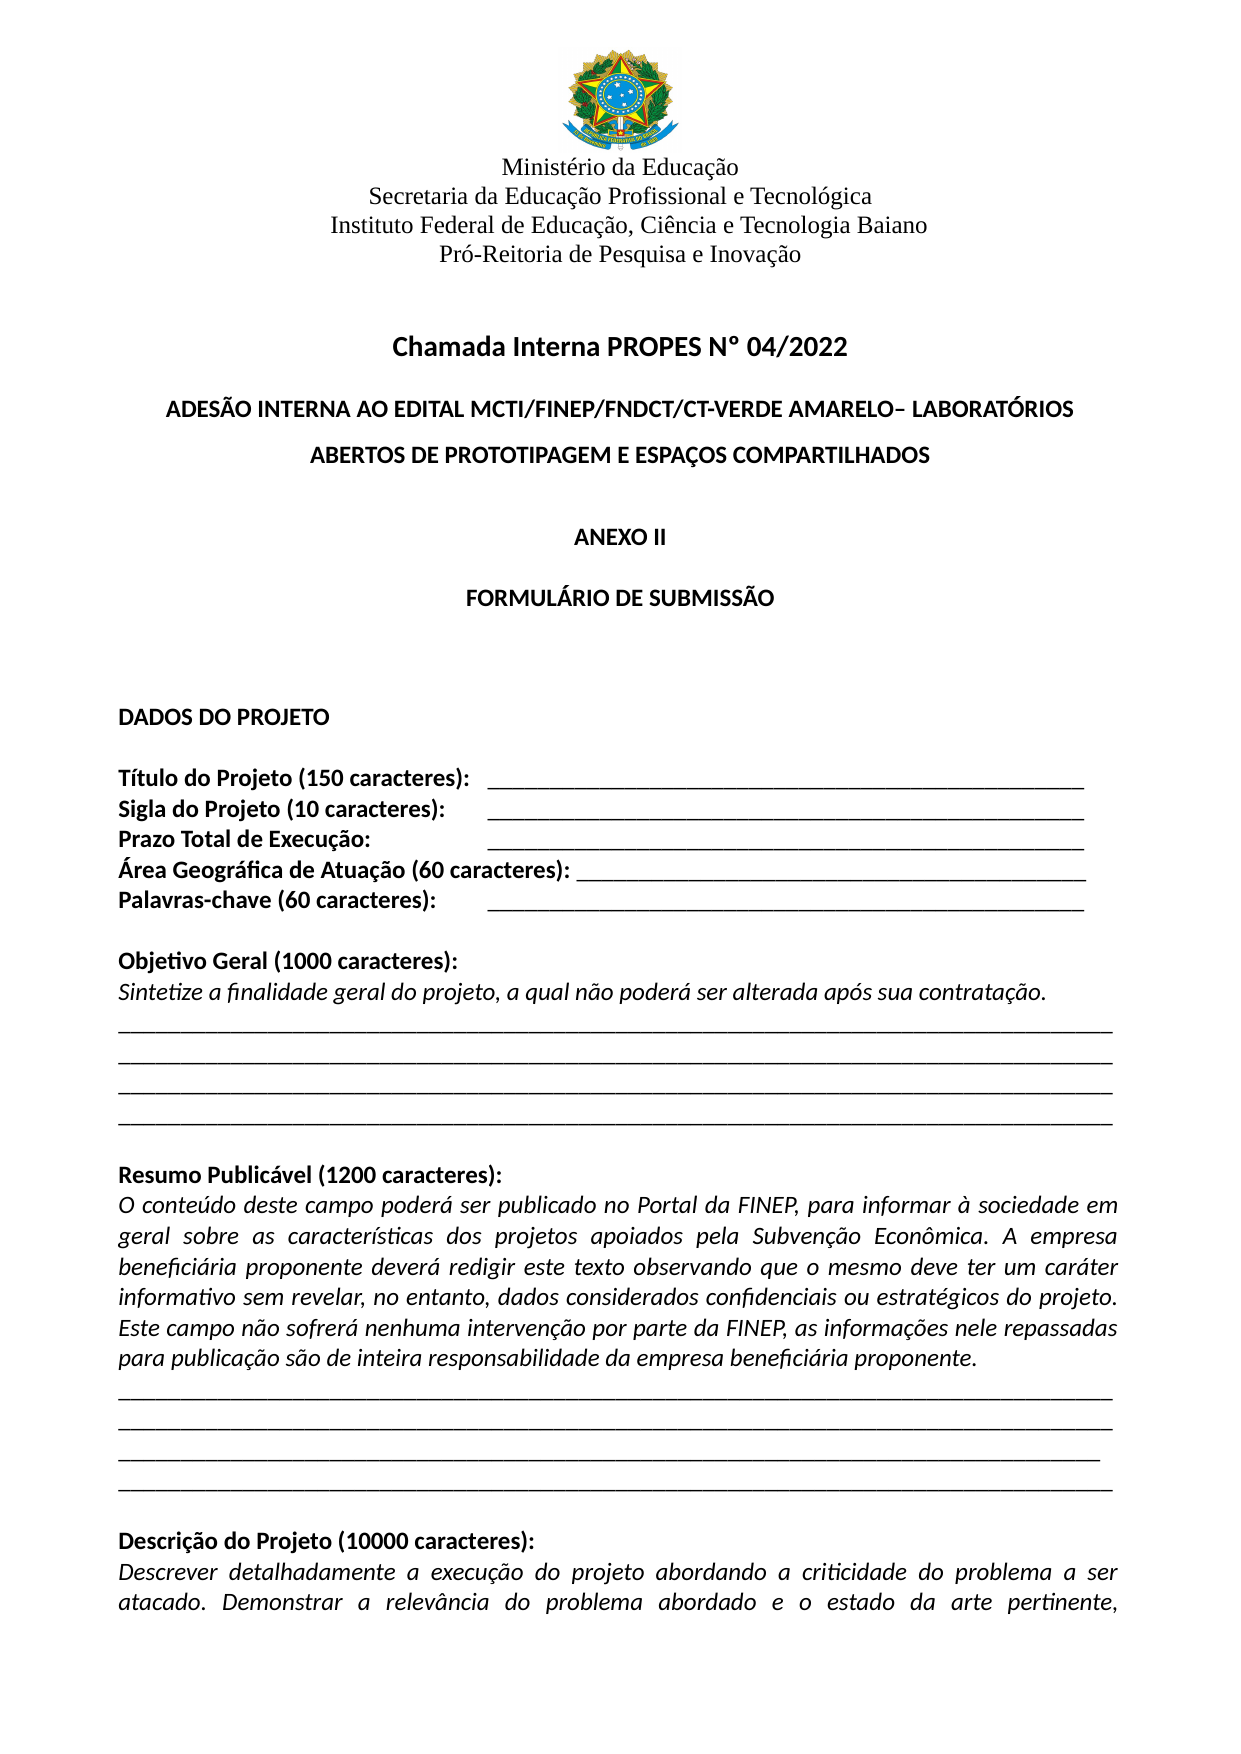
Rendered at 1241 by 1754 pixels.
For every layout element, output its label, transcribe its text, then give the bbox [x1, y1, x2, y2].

text Chamada Interna PROPES Nº 04/2022 [118, 328, 1122, 364]
text Descrição do Projeto (10000 caracteres): [118, 1525, 1122, 1556]
text Título do Projeto (150 caracteres): ________________________________________________ [118, 762, 1122, 793]
text ________________________________________________________________________________ [118, 1403, 1122, 1434]
text Pró-Reitoria de Pesquisa e Inovação [118, 239, 1122, 267]
text Sigla do Projeto (10 caracteres): ________________________________________________ [118, 793, 1122, 823]
text Objetivo Geral (1000 caracteres): [118, 945, 1122, 976]
text ________________________________________________________________________________ [118, 1373, 1122, 1403]
picture [558, 47, 683, 153]
text Secretaria da Educação Profissional e Tecnológica [118, 181, 1122, 210]
text ADESÃO INTERNA AO EDITAL MCTI/FINEP/FNDCT/CT-VERDE AMARELO– LABORATÓRIOS ABERTOS DE PROTOTIPAGEM E ESPAÇOS COMPARTILHADOS [118, 394, 1122, 470]
text FORMULÁRIO DE SUBMISSÃO [118, 583, 1122, 613]
text ANEXO II [118, 522, 1122, 552]
text ________________________________________________________________________________ [118, 1464, 1122, 1495]
text DADOS DO PROJETO [118, 701, 1122, 732]
text ________________________________________________________________________________ [118, 1098, 1122, 1128]
text Resumo Publicável (1200 caracteres): [118, 1159, 1122, 1189]
text O conteúdo deste campo poderá ser publicado no Portal da FINEP, para informar à sociedade em geral sobre as características dos projetos apoiados pela Subvenção Econômica. A empresa beneficiária proponente deverá redigir este texto observando que o mesmo deve ter um caráter informativo sem revelar, no entanto, dados considerados confidenciais ou estratégicos do projeto. Este campo não sofrerá nenhuma intervenção por parte da FINEP, as informações nele repassadas para publicação são de inteira responsabilidade da empresa beneficiária proponente. [118, 1189, 1122, 1373]
text Área Geográfica de Atuação (60 caracteres): _________________________________________ [118, 854, 1122, 884]
text ________________________________________________________________________________ [118, 1037, 1122, 1067]
text Instituto Federal de Educação, Ciência e Tecnologia Baiano [136, 210, 1122, 239]
text _______________________________________________________________________________ [118, 1434, 1122, 1464]
text Descrever detalhadamente a execução do projeto abordando a criticidade do problema a ser atacado. Demonstrar a relevância do problema abordado e o estado da arte pertinente, [118, 1556, 1122, 1617]
text ________________________________________________________________________________ [118, 1006, 1122, 1037]
text Sintetize a finalidade geral do projeto, a qual não poderá ser alterada após sua contratação. [118, 976, 1122, 1006]
text ________________________________________________________________________________ [118, 1067, 1122, 1098]
text Palavras-chave (60 caracteres): ________________________________________________ [118, 884, 1122, 915]
text Prazo Total de Execução: ________________________________________________ [118, 823, 1122, 854]
text Ministério da Educação [118, 118, 1122, 181]
